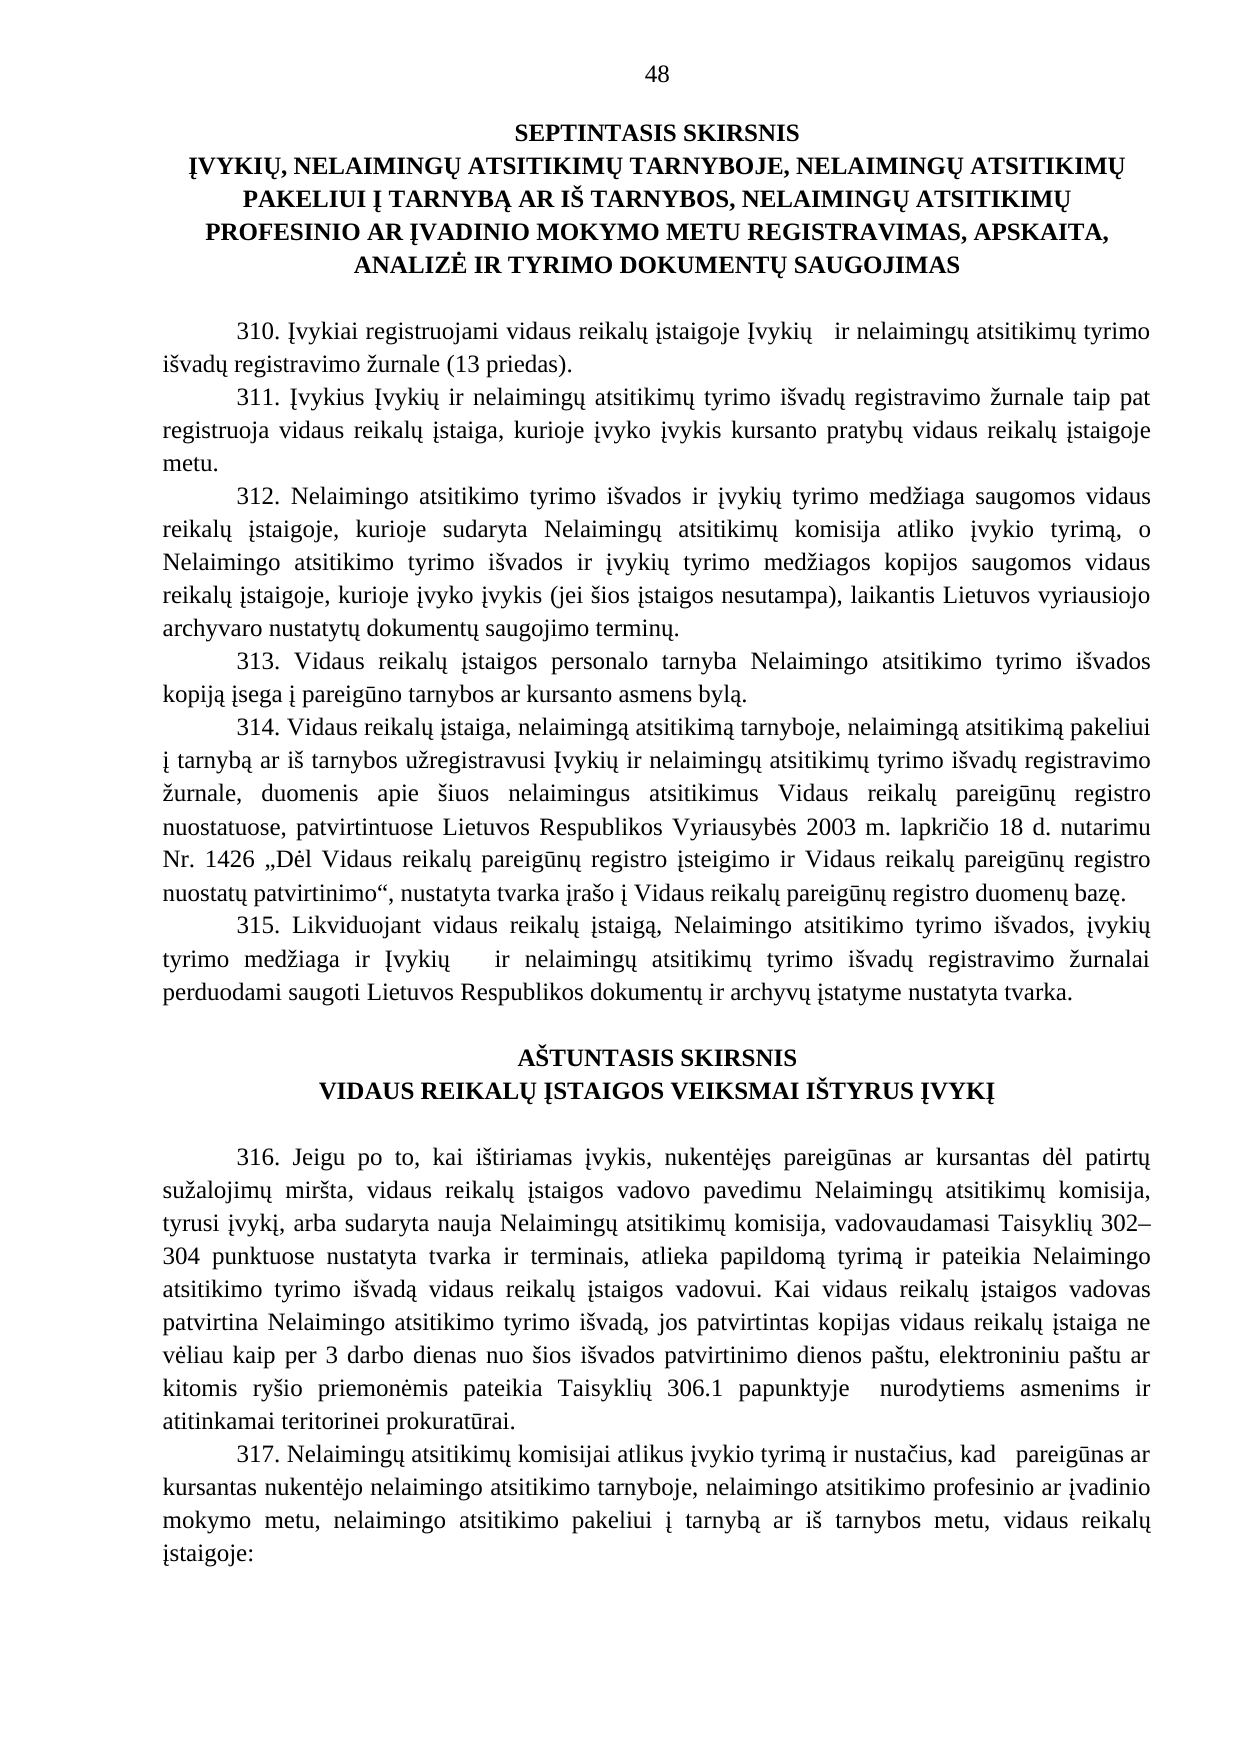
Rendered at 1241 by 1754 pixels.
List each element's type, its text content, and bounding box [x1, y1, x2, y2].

text 314. Vidaus reikalų įstaiga, nelaimingą atsitikimą tarnyboje, nelaimingą atsitikimą pakeliui į tarnybą ar iš tarnybos užregistravusi Įvykių ir nelaimingų atsitikimų tyrimo išvadų registravimo žurnale, duomenis apie šiuos nelaimingus atsitikimus Vidaus reikalų pareigūnų registro nuostatuose, patvirtintuose Lietuvos Respublikos Vyriausybės 2003 m. lapkričio 18 d. nutarimu Nr. 1426 „Dėl Vidaus reikalų pareigūnų registro įsteigimo ir Vidaus reikalų pareigūnų registro nuostatų patvirtinimo“, nustatyta tvarka įrašo į Vidaus reikalų pareigūnų registro duomenų bazę. [162, 712, 1152, 906]
text VIDAUS REIKALŲ ĮSTAIGOS VEIKSMAI IŠTYRUS ĮVYKĮ [162, 1076, 1152, 1104]
text 311. Įvykius Įvykių ir nelaimingų atsitikimų tyrimo išvadų registravimo žurnale taip pat registruoja vidaus reikalų įstaiga, kurioje įvyko įvykis kursanto pratybų vidaus reikalų įstaigoje metu. [162, 382, 1152, 477]
text 310. Įvykiai registruojami vidaus reikalų įstaigoje Įvykių ir nelaimingų atsitikimų tyrimo išvadų registravimo žurnale (13 priedas). [162, 316, 1152, 378]
text 315. Likviduojant vidaus reikalų įstaigą, Nelaimingo atsitikimo tyrimo išvados, įvykių tyrimo medžiaga ir Įvykių ir nelaimingų atsitikimų tyrimo išvadų registravimo žurnalai perduodami saugoti Lietuvos Respublikos dokumentų ir archyvų įstatyme nustatyta tvarka. [162, 911, 1152, 1005]
text AŠTUNTASIS SKIRSNIS [162, 1043, 1152, 1071]
text ĮVYKIŲ, NELAIMINGŲ ATSITIKIMŲ TARNYBOJE, NELAIMINGŲ ATSITIKIMŲ PAKELIUI Į TARNYBĄ AR IŠ TARNYBOS, NELAIMINGŲ ATSITIKIMŲ PROFESINIO AR ĮVADINIO MOKYMO METU REGISTRAVIMAS, APSKAITA, ANALIZĖ IR TYRIMO DOKUMENTŲ SAUGOJIMAS [162, 151, 1152, 279]
text 313. Vidaus reikalų įstaigos personalo tarnyba Nelaimingo atsitikimo tyrimo išvados kopiją įsega į pareigūno tarnybos ar kursanto asmens bylą. [162, 646, 1152, 708]
text SEPTINTASIS SKIRSNIS [162, 118, 1152, 147]
text 316. Jeigu po to, kai ištiriamas įvykis, nukentėjęs pareigūnas ar kursantas dėl patirtų sužalojimų miršta, vidaus reikalų įstaigos vadovo pavedimu Nelaimingų atsitikimų komisija, tyrusi įvykį, arba sudaryta nauja Nelaimingų atsitikimų komisija, vadovaudamasi Taisyklių 302–304 punktuose nustatyta tvarka ir terminais, atlieka papildomą tyrimą ir pateikia Nelaimingo atsitikimo tyrimo išvadą vidaus reikalų įstaigos vadovui. Kai vidaus reikalų įstaigos vadovas patvirtina Nelaimingo atsitikimo tyrimo išvadą, jos patvirtintas kopijas vidaus reikalų įstaiga ne vėliau kaip per 3 darbo dienas nuo šios išvados patvirtinimo dienos paštu, elektroniniu paštu ar kitomis ryšio priemonėmis pateikia Taisyklių 306.1 papunktyje nurodytiems asmenims ir atitinkamai teritorinei prokuratūrai. [162, 1142, 1152, 1435]
text 312. Nelaimingo atsitikimo tyrimo išvados ir įvykių tyrimo medžiaga saugomos vidaus reikalų įstaigoje, kurioje sudaryta Nelaimingų atsitikimų komisija atliko įvykio tyrimą, o Nelaimingo atsitikimo tyrimo išvados ir įvykių tyrimo medžiagos kopijos saugomos vidaus reikalų įstaigoje, kurioje įvyko įvykis (jei šios įstaigos nesutampa), laikantis Lietuvos vyriausiojo archyvaro nustatytų dokumentų saugojimo terminų. [162, 481, 1152, 642]
text 317. Nelaimingų atsitikimų komisijai atlikus įvykio tyrimą ir nustačius, kad pareigūnas ar kursantas nukentėjo nelaimingo atsitikimo tarnyboje, nelaimingo atsitikimo profesinio ar įvadinio mokymo metu, nelaimingo atsitikimo pakeliui į tarnybą ar iš tarnybos metu, vidaus reikalų įstaigoje: [162, 1439, 1152, 1567]
